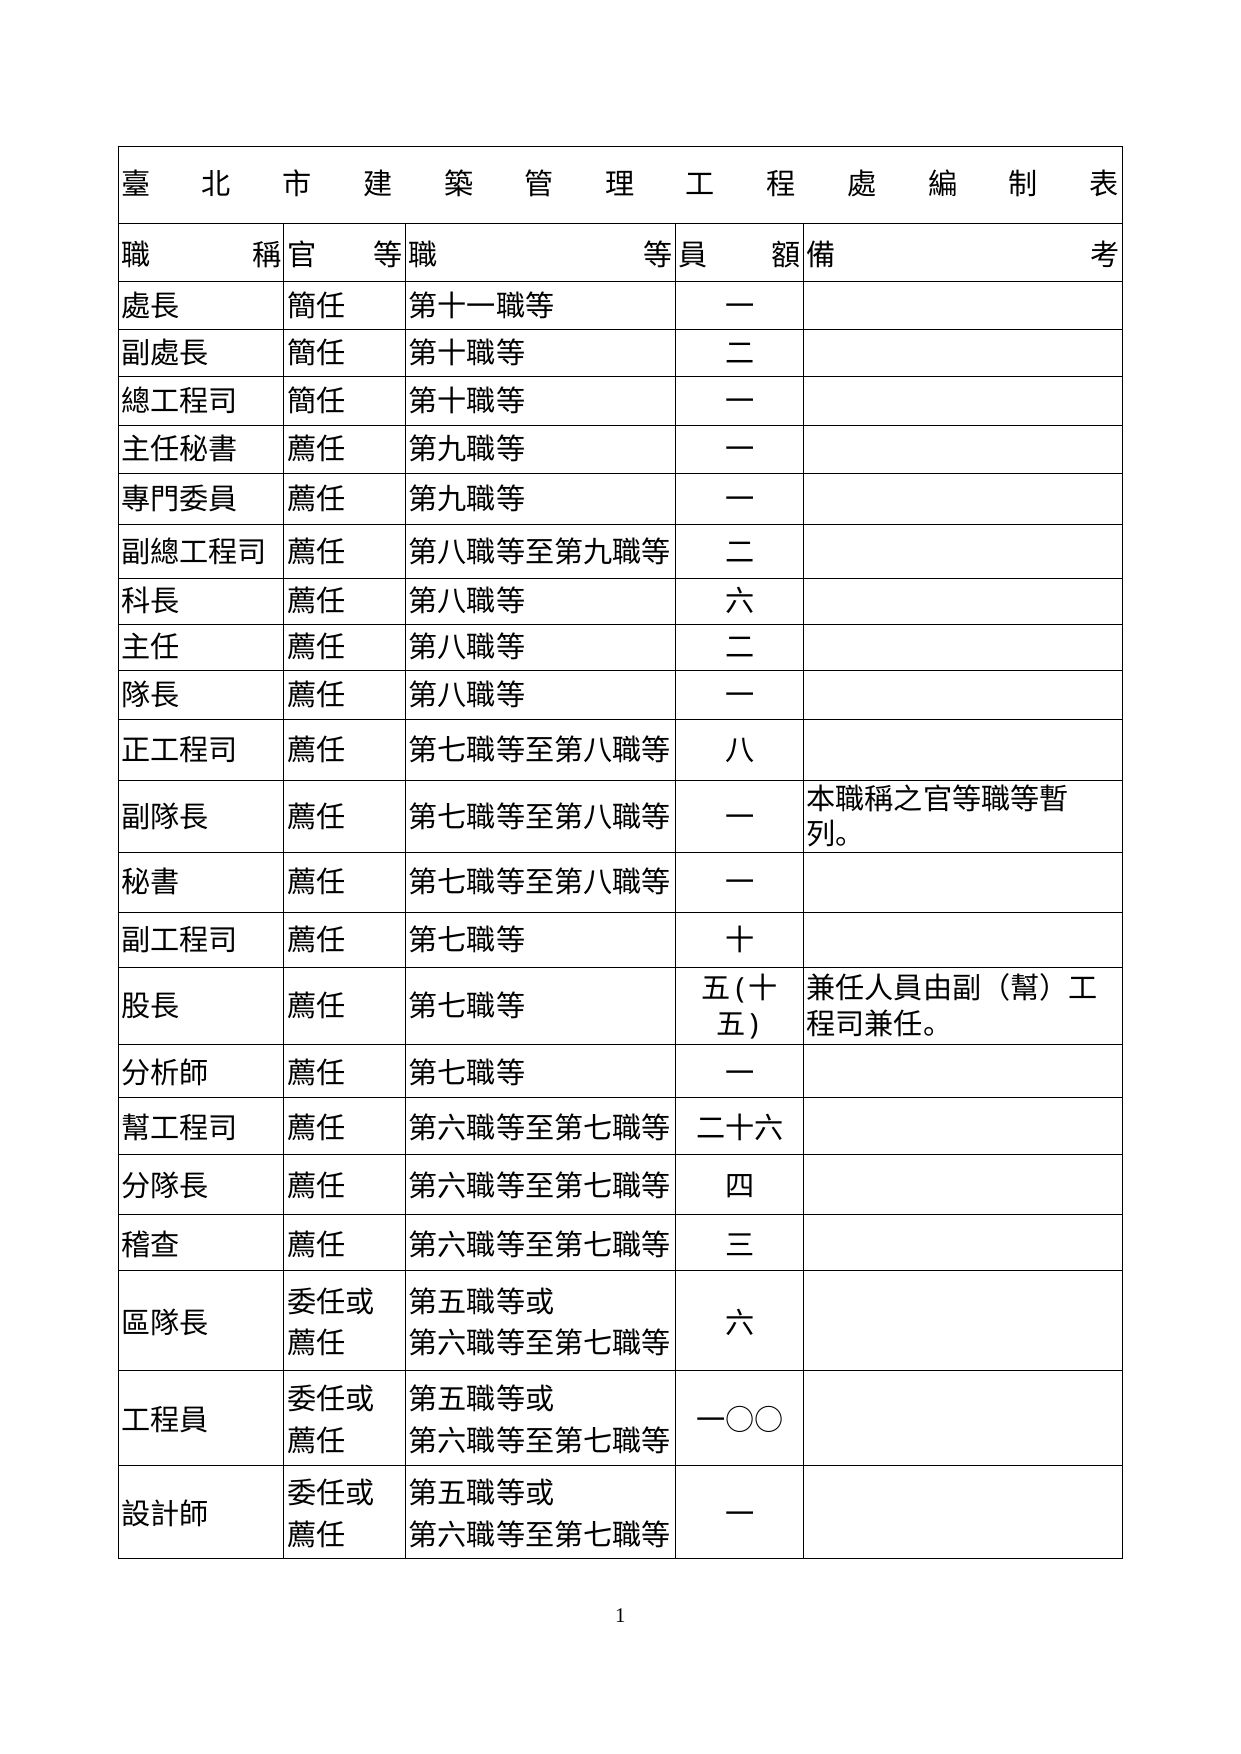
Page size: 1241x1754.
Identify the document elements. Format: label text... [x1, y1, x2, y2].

table_cell [804, 1045, 1122, 1097]
table_cell 副總工程司 [119, 525, 283, 578]
table_cell 第五職等或 第六職等至第七職等 [406, 1466, 675, 1558]
table_cell 兼任人員由副（幫）工程司兼任。 [804, 968, 1122, 1044]
table_cell 委任或 薦任 [284, 1466, 405, 1558]
table_cell [804, 853, 1122, 912]
table_cell 隊長 [119, 671, 283, 718]
table_cell 正工程司 [119, 720, 283, 780]
table_cell 二 [676, 330, 803, 376]
table_cell 股長 [119, 968, 283, 1044]
table_cell [804, 625, 1122, 670]
table_cell [804, 1215, 1122, 1270]
table_cell [804, 282, 1122, 329]
table_cell 員額 [676, 224, 803, 281]
table_cell 二 [676, 525, 803, 578]
table_cell [804, 426, 1122, 473]
table_cell 簡任 [284, 282, 405, 329]
table_cell 第六職等至第七職等 [406, 1215, 675, 1270]
table_cell 第七職等 [406, 913, 675, 967]
table_cell 一 [676, 377, 803, 424]
table_cell 第七職等 [406, 968, 675, 1044]
table_cell 薦任 [284, 913, 405, 967]
table_cell 官等 [284, 224, 405, 281]
table_cell 簡任 [284, 330, 405, 376]
table_header 臺北市建築管理工程處編制表 [119, 147, 1122, 223]
table_cell 本職稱之官等職等暫列。 [804, 781, 1122, 852]
table_cell 薦任 [284, 671, 405, 718]
table_cell 薦任 [284, 968, 405, 1044]
table_cell [804, 377, 1122, 424]
table_cell 委任或 薦任 [284, 1371, 405, 1464]
table_cell 總工程司 [119, 377, 283, 424]
table_cell 專門委員 [119, 474, 283, 524]
table_cell 第十職等 [406, 330, 675, 376]
table_cell 幫工程司 [119, 1098, 283, 1153]
table_cell 副隊長 [119, 781, 283, 852]
table_cell 第七職等至第八職等 [406, 781, 675, 852]
table_cell 薦任 [284, 853, 405, 912]
table_cell 第七職等至第八職等 [406, 720, 675, 780]
table_cell 薦任 [284, 1098, 405, 1153]
table_cell 四 [676, 1155, 803, 1213]
table_cell [804, 474, 1122, 524]
table_cell [804, 1466, 1122, 1558]
table_cell 第七職等至第八職等 [406, 853, 675, 912]
table_cell 處長 [119, 282, 283, 329]
table_cell 六 [676, 1271, 803, 1370]
table_cell 一 [676, 781, 803, 852]
table_cell 一 [676, 1466, 803, 1558]
table_cell 薦任 [284, 720, 405, 780]
table_cell 第十職等 [406, 377, 675, 424]
table_cell 區隊長 [119, 1271, 283, 1370]
table_cell 秘書 [119, 853, 283, 912]
table_cell 八 [676, 720, 803, 780]
table_cell 第七職等 [406, 1045, 675, 1097]
table_cell 備考 [804, 224, 1122, 281]
table_cell [804, 1371, 1122, 1464]
table_cell [804, 913, 1122, 967]
table_cell 主任 [119, 625, 283, 670]
table_cell 薦任 [284, 579, 405, 623]
table_cell 薦任 [284, 781, 405, 852]
table_cell 副處長 [119, 330, 283, 376]
table_cell 第五職等或 第六職等至第七職等 [406, 1271, 675, 1370]
table_cell 薦任 [284, 474, 405, 524]
table_cell 職等 [406, 224, 675, 281]
table_cell 薦任 [284, 1155, 405, 1213]
table_cell 第十一職等 [406, 282, 675, 329]
table_cell 六 [676, 579, 803, 623]
table_cell 科長 [119, 579, 283, 623]
table_cell 五(十五) [676, 968, 803, 1044]
table_cell 一 [676, 853, 803, 912]
table_cell [804, 1098, 1122, 1153]
table_cell 一○○ [676, 1371, 803, 1464]
table_cell [804, 1155, 1122, 1213]
table_cell 第八職等 [406, 625, 675, 670]
table_cell 委任或 薦任 [284, 1271, 405, 1370]
table_cell 主任秘書 [119, 426, 283, 473]
table_cell 第九職等 [406, 474, 675, 524]
table_cell [804, 720, 1122, 780]
table_cell 工程員 [119, 1371, 283, 1464]
table_cell 職稱 [119, 224, 283, 281]
table_cell 第八職等至第九職等 [406, 525, 675, 578]
table_cell [804, 579, 1122, 623]
table_cell 分隊長 [119, 1155, 283, 1213]
table_cell 簡任 [284, 377, 405, 424]
table_cell [804, 1271, 1122, 1370]
table_cell 第六職等至第七職等 [406, 1155, 675, 1213]
table_cell 薦任 [284, 426, 405, 473]
table_cell 二十六 [676, 1098, 803, 1153]
table_cell 一 [676, 282, 803, 329]
table_cell 第九職等 [406, 426, 675, 473]
table_cell [804, 671, 1122, 718]
table_cell 二 [676, 625, 803, 670]
table_cell [804, 525, 1122, 578]
table_cell 一 [676, 474, 803, 524]
table_cell 十 [676, 913, 803, 967]
table_cell 三 [676, 1215, 803, 1270]
table_cell 設計師 [119, 1466, 283, 1558]
table_cell 一 [676, 1045, 803, 1097]
table_cell 第八職等 [406, 579, 675, 623]
table_cell 副工程司 [119, 913, 283, 967]
table_cell 第六職等至第七職等 [406, 1098, 675, 1153]
table_cell 第五職等或 第六職等至第七職等 [406, 1371, 675, 1464]
table_cell 分析師 [119, 1045, 283, 1097]
table_cell 薦任 [284, 525, 405, 578]
table_cell [804, 330, 1122, 376]
table_cell 一 [676, 426, 803, 473]
table_cell 薦任 [284, 1045, 405, 1097]
table_cell 薦任 [284, 1215, 405, 1270]
table_cell 第八職等 [406, 671, 675, 718]
table_cell 稽查 [119, 1215, 283, 1270]
table_cell 薦任 [284, 625, 405, 670]
table_cell 一 [676, 671, 803, 718]
